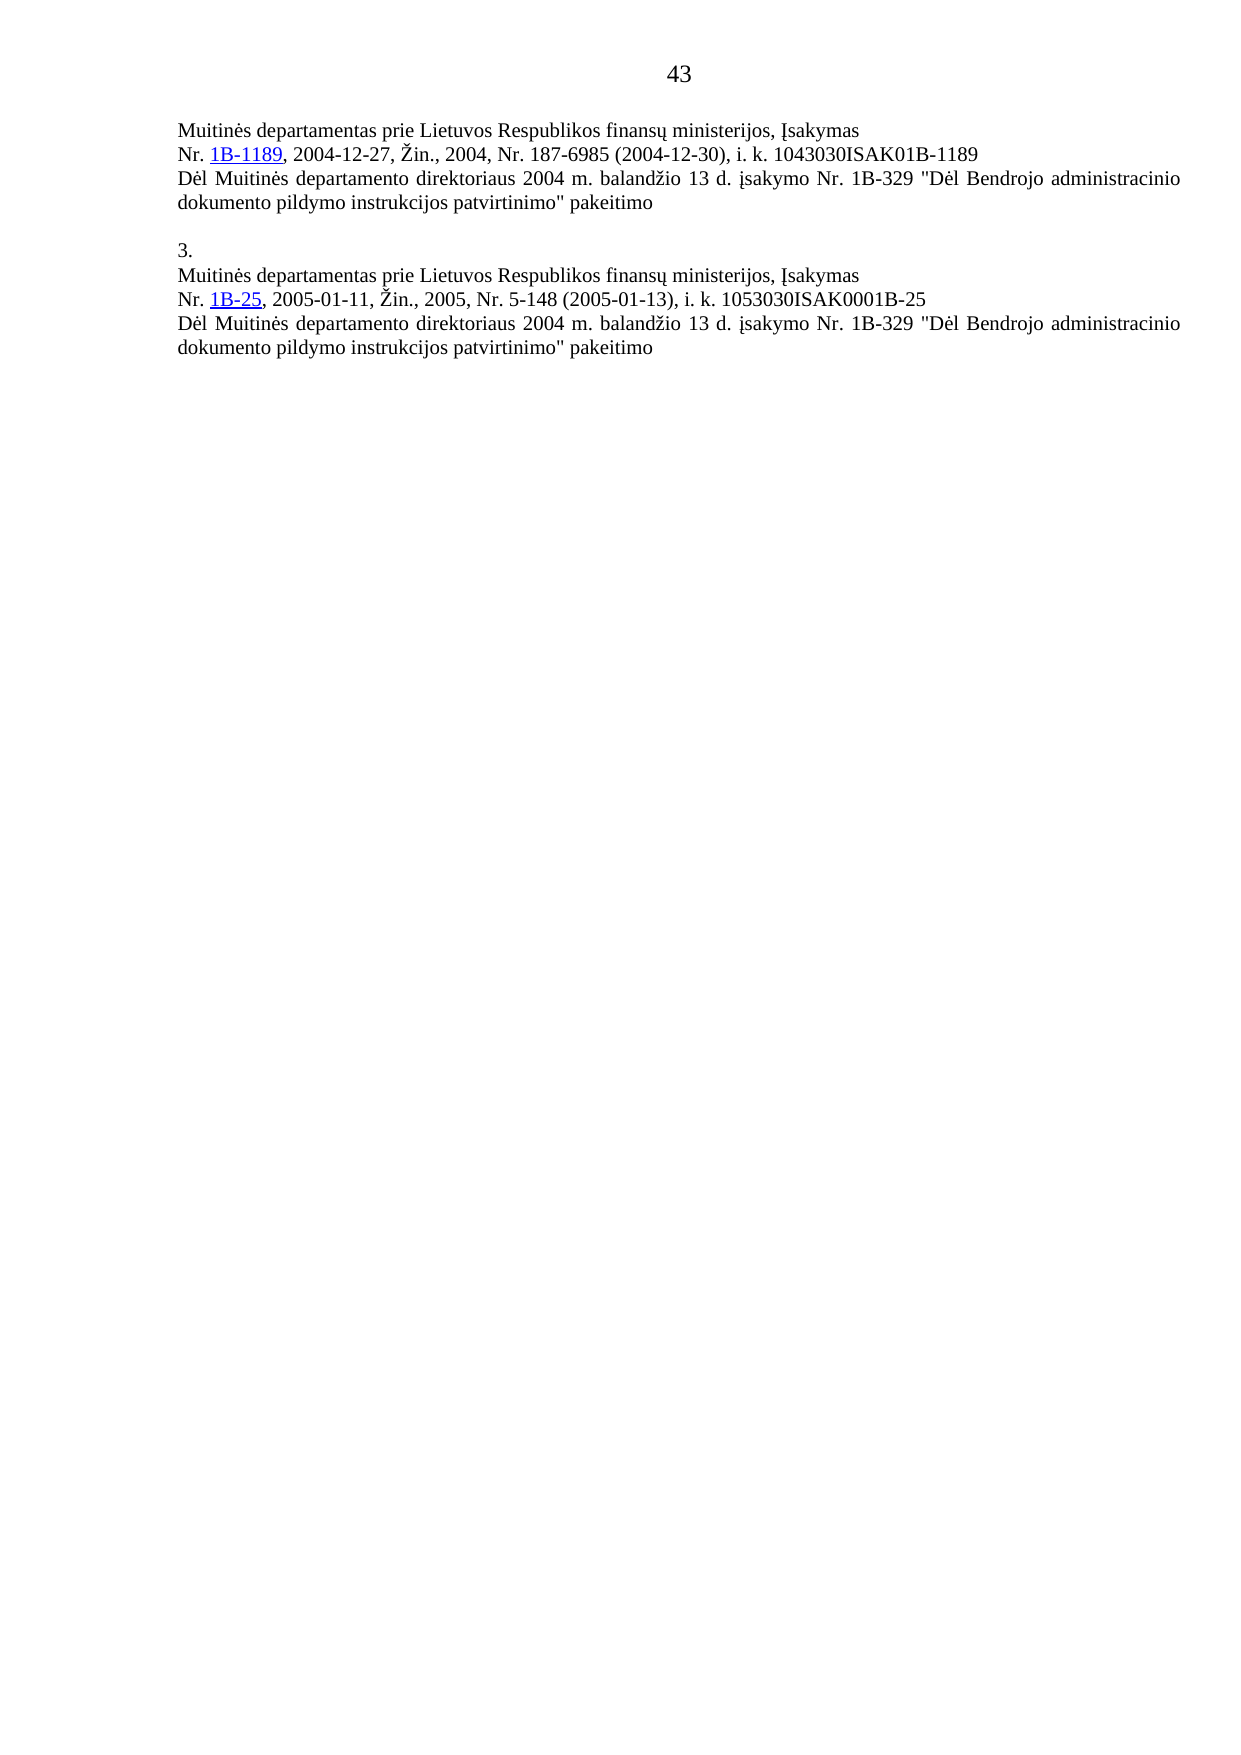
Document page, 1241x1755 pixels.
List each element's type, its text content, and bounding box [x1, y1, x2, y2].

text Dėl Muitinės departamento direktoriaus 2004 m. balandžio 13 d. įsakymo Nr. 1B-329 "Dėl Bendrojo administracinio dokumento pildymo instrukcijos patvirtinimo" pakeitimo [177, 166, 1181, 214]
text Nr. 1B-25, 2005-01-11, Žin., 2005, Nr. 5-148 (2005-01-13), i. k. 1053030ISAK0001B-25 [177, 287, 1181, 311]
text Muitinės departamentas prie Lietuvos Respublikos finansų ministerijos, Įsakymas [177, 262, 1181, 287]
text Nr. 1B-1189, 2004-12-27, Žin., 2004, Nr. 187-6985 (2004-12-30), i. k. 1043030ISAK01B-1189 [177, 142, 1181, 166]
text Muitinės departamentas prie Lietuvos Respublikos finansų ministerijos, Įsakymas [177, 118, 1181, 142]
text 3. [177, 238, 1181, 262]
text Dėl Muitinės departamento direktoriaus 2004 m. balandžio 13 d. įsakymo Nr. 1B-329 "Dėl Bendrojo administracinio dokumento pildymo instrukcijos patvirtinimo" pakeitimo [177, 311, 1181, 359]
